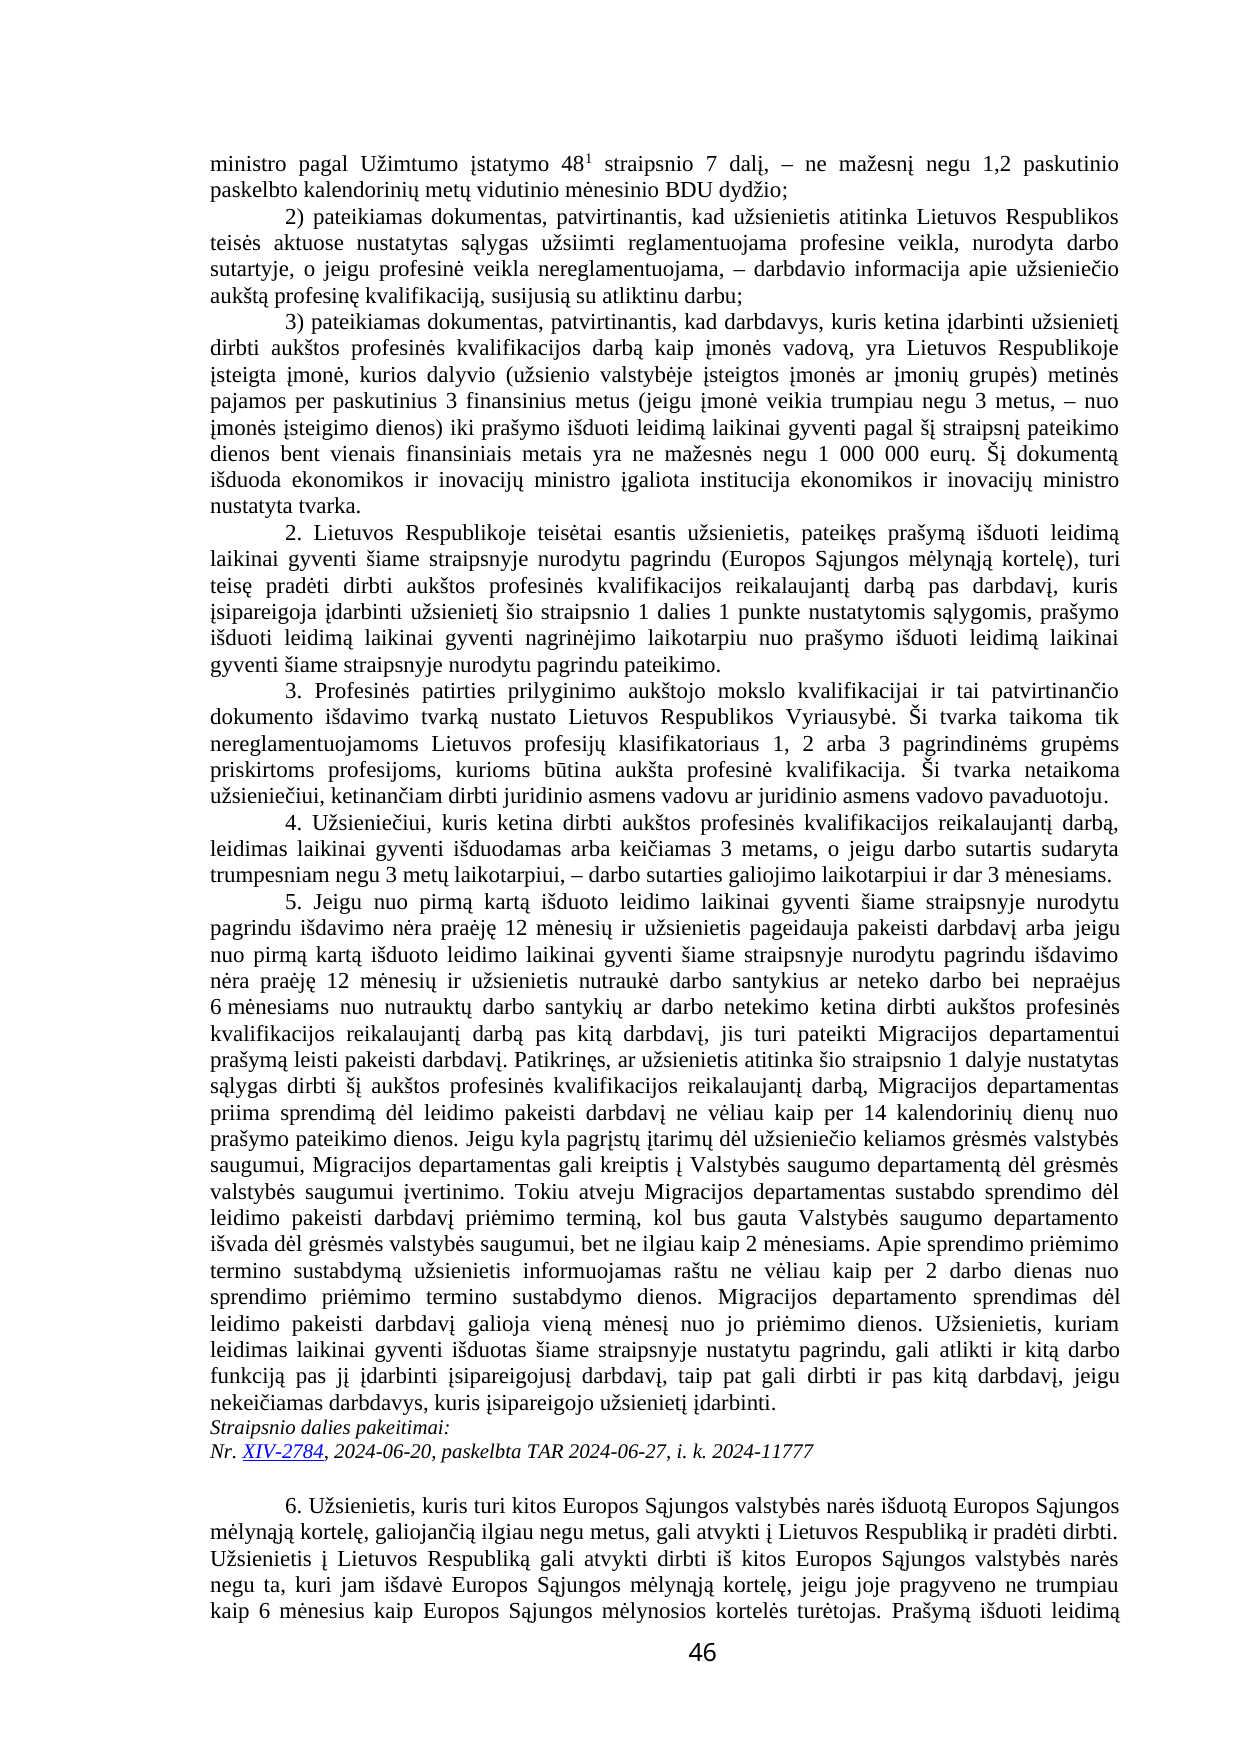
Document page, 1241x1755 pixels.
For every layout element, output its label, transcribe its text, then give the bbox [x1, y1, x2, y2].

text 3. Profesinės patirties prilyginimo aukštojo mokslo kvalifikacijai ir tai patvirtinančio dokumento išdavimo tvarką nustato Lietuvos Respublikos Vyriausybė. Ši tvarka taikoma tik nereglamentuojamoms Lietuvos profesijų klasifikatoriaus 1, 2 arba 3 pagrindinėms grupėms priskirtoms profesijoms, kurioms būtina aukšta profesinė kvalifikacija. Ši tvarka netaikoma užsieniečiui, ketinančiam dirbti juridinio asmens vadovu ar juridinio asmens vadovo pavaduotoju. [210, 677, 1120, 809]
text 4. Užsieniečiui, kuris ketina dirbti aukštos profesinės kvalifikacijos reikalaujantį darbą, leidimas laikinai gyventi išduodamas arba keičiamas 3 metams, o jeigu darbo sutartis sudaryta trumpesniam negu 3 metų laikotarpiui, – darbo sutarties galiojimo laikotarpiui ir dar 3 mėnesiams. [210, 809, 1120, 888]
text ministro pagal Užimtumo įstatymo 481 straipsnio 7 dalį, – ne mažesnį negu 1,2 paskutinio paskelbto kalendorinių metų vidutinio mėnesinio BDU dydžio; [210, 150, 1120, 203]
text 6. Užsienietis, kuris turi kitos Europos Sąjungos valstybės narės išduotą Europos Sąjungos mėlynąją kortelę, galiojančią ilgiau negu metus, gali atvykti į Lietuvos Respubliką ir pradėti dirbti. Užsienietis į Lietuvos Respubliką gali atvykti dirbti iš kitos Europos Sąjungos valstybės narės negu ta, kuri jam išdavė Europos Sąjungos mėlynąją kortelę, jeigu joje pragyveno ne trumpiau kaip 6 mėnesius kaip Europos Sąjungos mėlynosios kortelės turėtojas. Prašymą išduoti leidimą [210, 1492, 1120, 1624]
text 5. Jeigu nuo pirmą kartą išduoto leidimo laikinai gyventi šiame straipsnyje nurodytu pagrindu išdavimo nėra praėję 12 mėnesių ir užsienietis pageidauja pakeisti darbdavį arba jeigu nuo pirmą kartą išduoto leidimo laikinai gyventi šiame straipsnyje nurodytu pagrindu išdavimo nėra praėję 12 mėnesių ir užsienietis nutraukė darbo santykius ar neteko darbo bei nepraėjus 6 mėnesiams nuo nutrauktų darbo santykių ar darbo netekimo ketina dirbti aukštos profesinės kvalifikacijos reikalaujantį darbą pas kitą darbdavį, jis turi pateikti Migracijos departamentui prašymą leisti pakeisti darbdavį. Patikrinęs, ar užsienietis atitinka šio straipsnio 1 dalyje nustatytas sąlygas dirbti šį aukštos profesinės kvalifikacijos reikalaujantį darbą, Migracijos departamentas priima sprendimą dėl leidimo pakeisti darbdavį ne vėliau kaip per 14 kalendorinių dienų nuo prašymo pateikimo dienos. Jeigu kyla pagrįstų įtarimų dėl užsieniečio keliamos grėsmės valstybės saugumui, Migracijos departamentas gali kreiptis į Valstybės saugumo departamentą dėl grėsmės valstybės saugumui įvertinimo. Tokiu atveju Migracijos departamentas sustabdo sprendimo dėl leidimo pakeisti darbdavį priėmimo terminą, kol bus gauta Valstybės saugumo departamento išvada dėl grėsmės valstybės saugumui, bet ne ilgiau kaip 2 mėnesiams. Apie sprendimo priėmimo termino sustabdymą užsienietis informuojamas raštu ne vėliau kaip per 2 darbo dienas nuo sprendimo priėmimo termino sustabdymo dienos. Migracijos departamento sprendimas dėl leidimo pakeisti darbdavį galioja vieną mėnesį nuo jo priėmimo dienos. Užsienietis, kuriam leidimas laikinai gyventi išduotas šiame straipsnyje nustatytu pagrindu, gali atlikti ir kitą darbo funkciją pas jį įdarbinti įsipareigojusį darbdavį, taip pat gali dirbti ir pas kitą darbdavį, jeigu nekeičiamas darbdavys, kuris įsipareigojo užsienietį įdarbinti. [210, 888, 1120, 1415]
text 3) pateikiamas dokumentas, patvirtinantis, kad darbdavys, kuris ketina įdarbinti užsienietį dirbti aukštos profesinės kvalifikacijos darbą kaip įmonės vadovą, yra Lietuvos Respublikoje įsteigta įmonė, kurios dalyvio (užsienio valstybėje įsteigtos įmonės ar įmonių grupės) metinės pajamos per paskutinius 3 finansinius metus (jeigu įmonė veikia trumpiau negu 3 metus, – nuo įmonės įsteigimo dienos) iki prašymo išduoti leidimą laikinai gyventi pagal šį straipsnį pateikimo dienos bent vienais finansiniais metais yra ne mažesnės negu 1 000 000 eurų. Šį dokumentą išduoda ekonomikos ir inovacijų ministro įgaliota institucija ekonomikos ir inovacijų ministro nustatyta tvarka. [210, 308, 1120, 519]
text 2) pateikiamas dokumentas, patvirtinantis, kad užsienietis atitinka Lietuvos Respublikos teisės aktuose nustatytas sąlygas užsiimti reglamentuojama profesine veikla, nurodyta darbo sutartyje, o jeigu profesinė veikla nereglamentuojama, – darbdavio informacija apie užsieniečio aukštą profesinę kvalifikaciją, susijusią su atliktinu darbu; [210, 203, 1120, 308]
text Straipsnio dalies pakeitimai: [210, 1415, 1120, 1439]
text Nr. XIV-2784, 2024-06-20, paskelbta TAR 2024-06-27, i. k. 2024-11777 [210, 1439, 1120, 1463]
text 2. Lietuvos Respublikoje teisėtai esantis užsienietis, pateikęs prašymą išduoti leidimą laikinai gyventi šiame straipsnyje nurodytu pagrindu (Europos Sąjungos mėlynąją kortelę), turi teisę pradėti dirbti aukštos profesinės kvalifikacijos reikalaujantį darbą pas darbdavį, kuris įsipareigoja įdarbinti užsienietį šio straipsnio 1 dalies 1 punkte nustatytomis sąlygomis, prašymo išduoti leidimą laikinai gyventi nagrinėjimo laikotarpiu nuo prašymo išduoti leidimą laikinai gyventi šiame straipsnyje nurodytu pagrindu pateikimo. [210, 519, 1120, 677]
